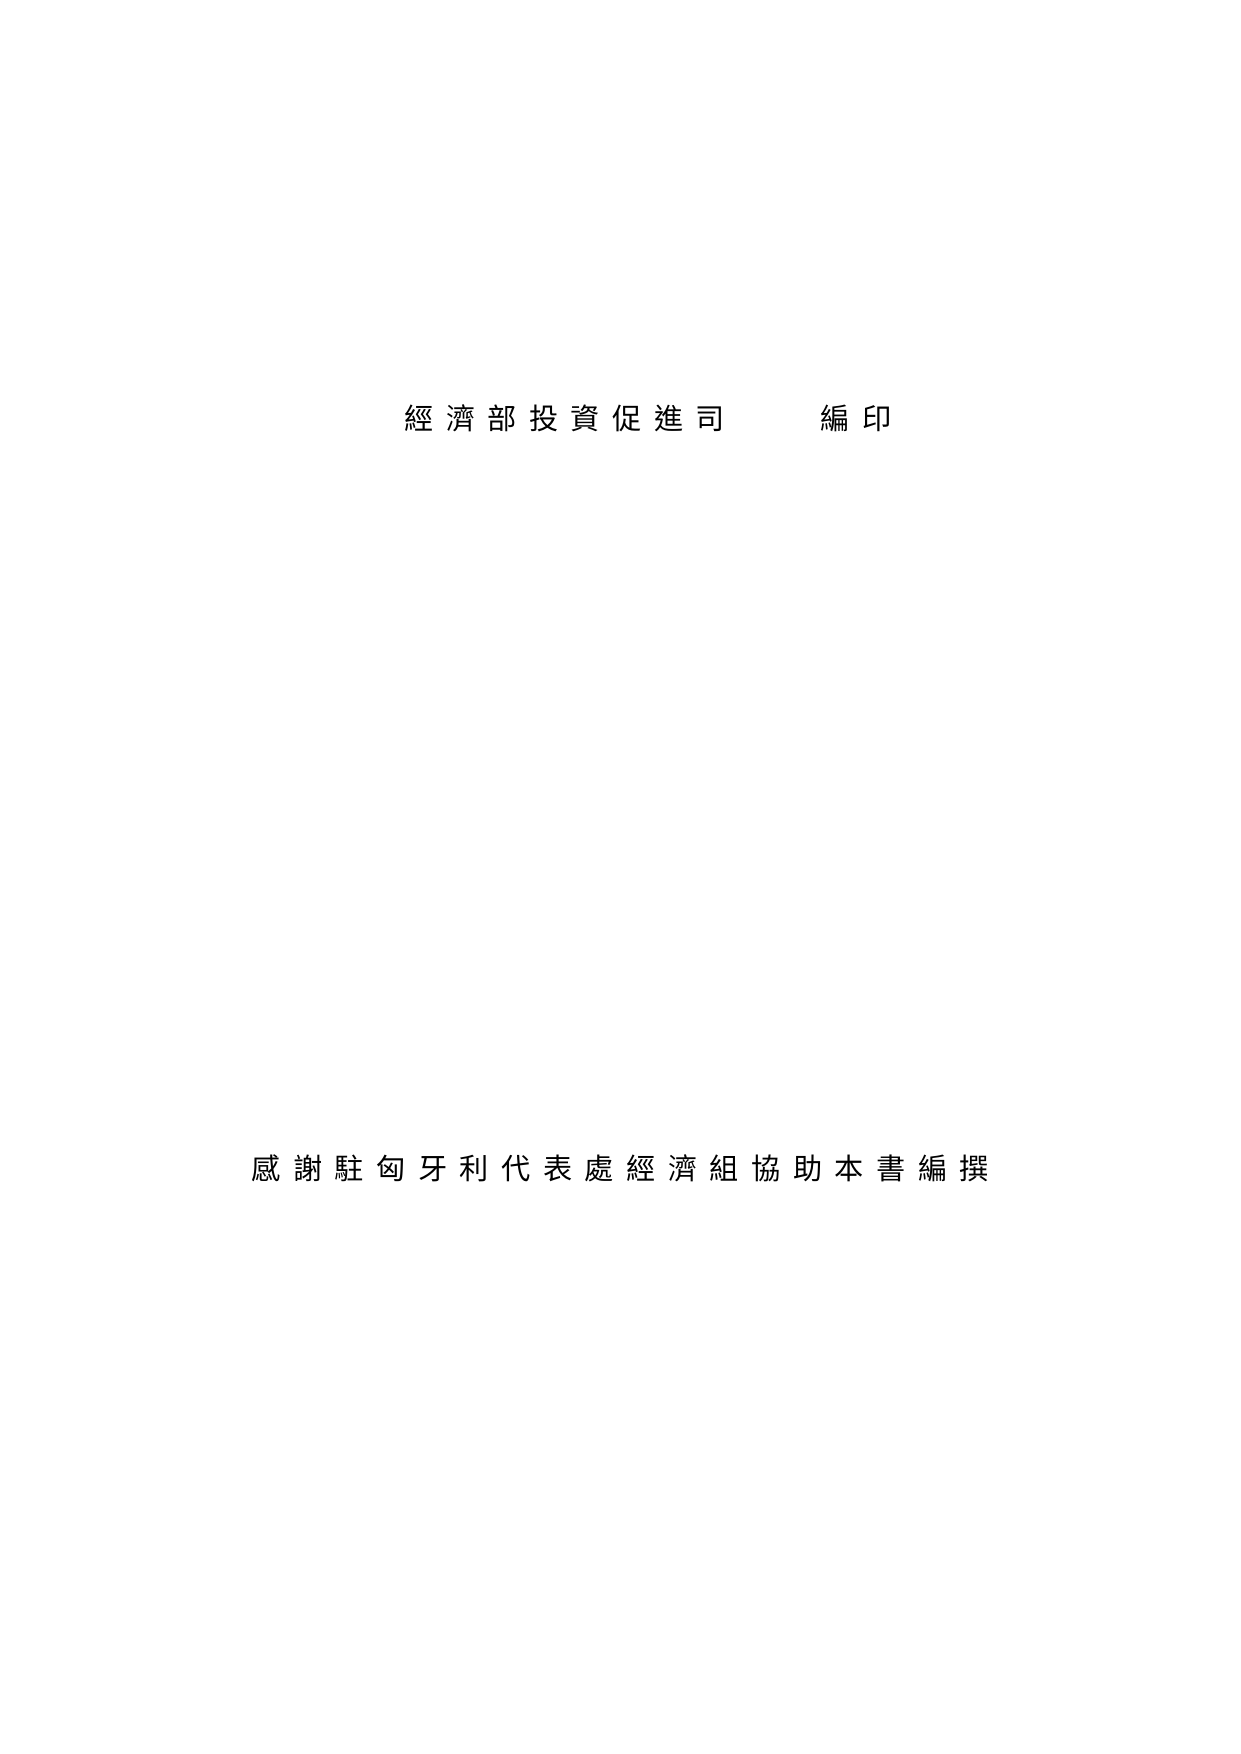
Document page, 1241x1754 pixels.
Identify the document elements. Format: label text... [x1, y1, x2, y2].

table_cell 經濟部投資促進司 編印 [183, 250, 1074, 1087]
text 感謝駐匈牙利代表處經濟組協助本書編撰 [183, 1125, 1058, 1188]
